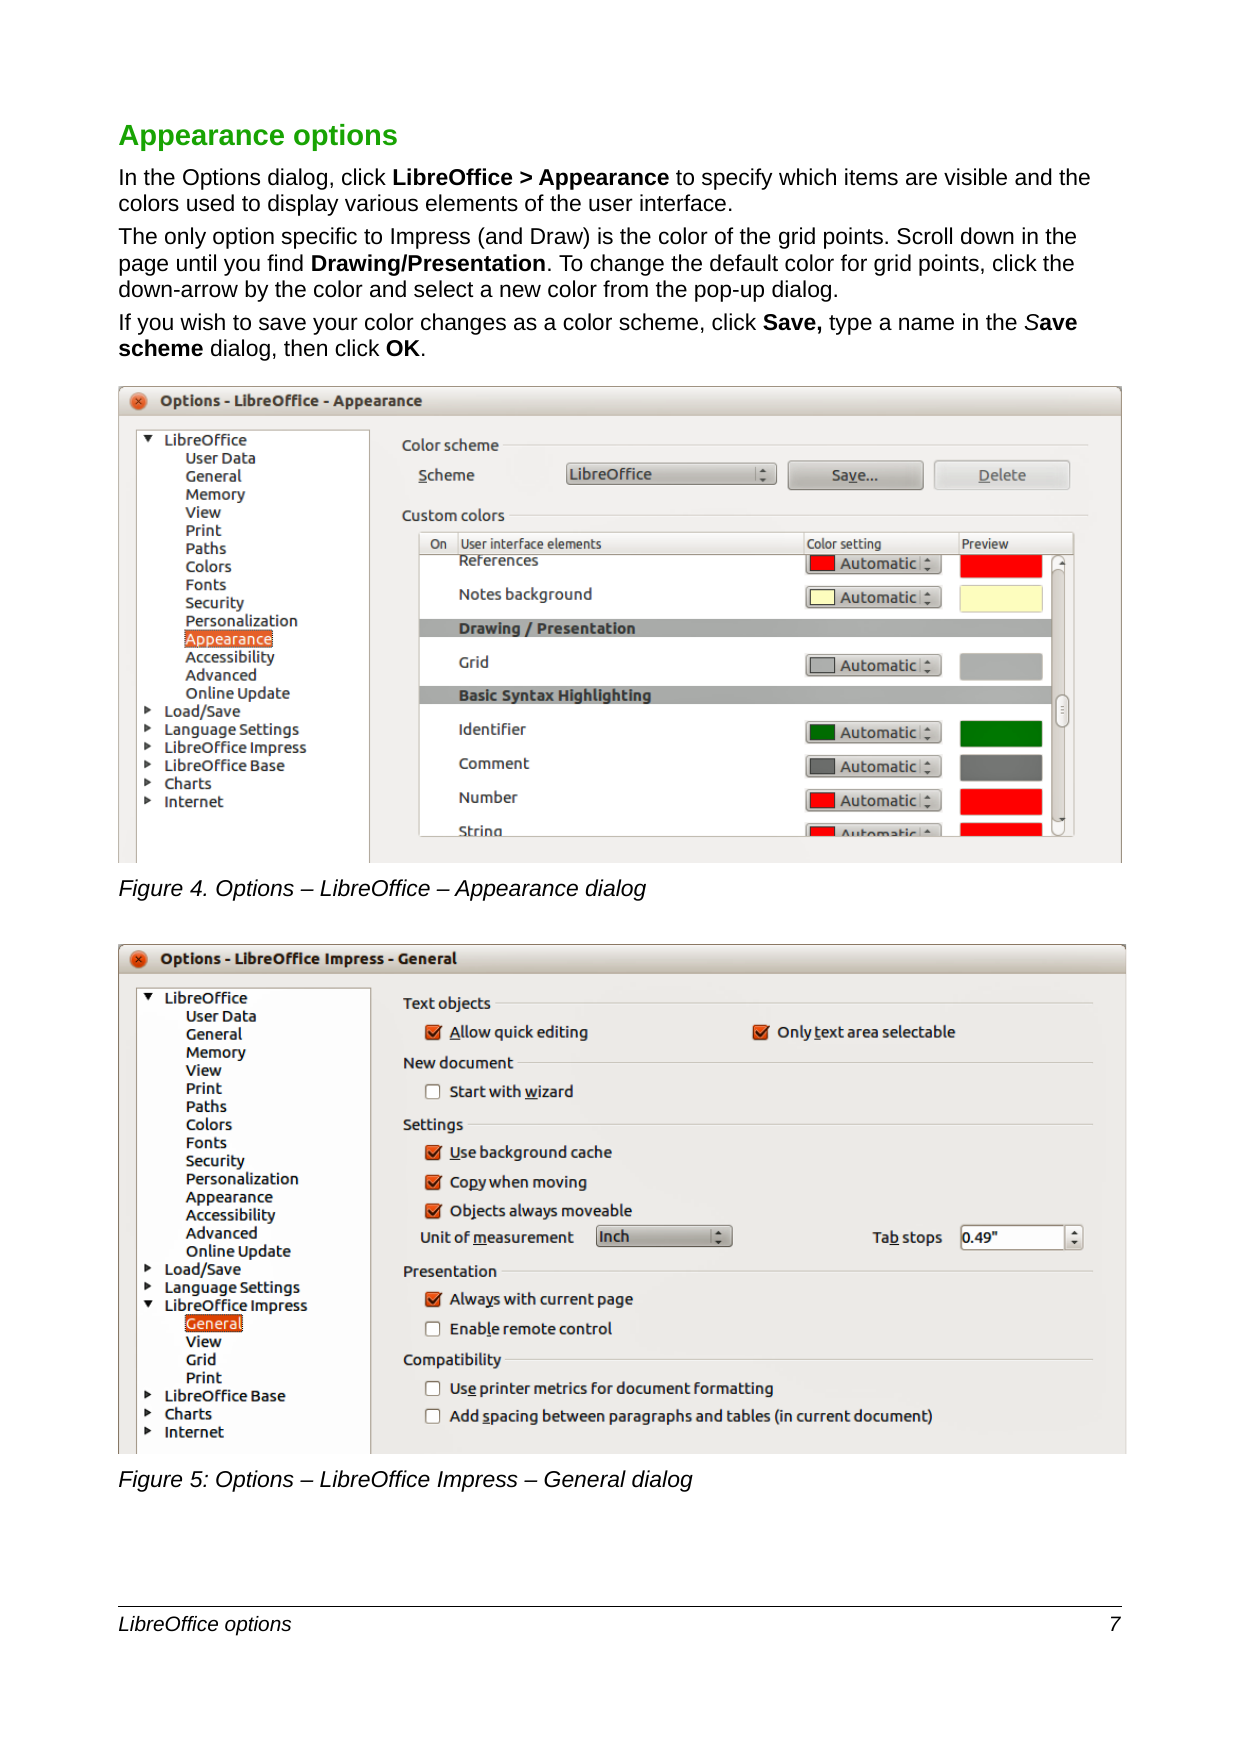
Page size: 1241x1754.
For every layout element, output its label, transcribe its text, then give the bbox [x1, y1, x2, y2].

list The only option specific to Impress (and Draw) is the color of the grid points. Scroll down in the page until you find Drawing/Presentation. To change the default color for grid points, click the down-arrow by the color and select a new color from the pop-up dialog. [118, 223, 1122, 302]
text Figure 5: Options – LibreOffice Impress – General dialog [118, 1466, 1126, 1493]
picture [118, 386, 1122, 863]
subtitle Appearance options [118, 118, 1122, 152]
picture [118, 944, 1127, 1454]
text Figure 4. Options – LibreOffice – Appearance dialog [118, 875, 1122, 901]
list In the Options dialog, click LibreOffice > Appearance to specify which items are visible and the colors used to display various elements of the user interface. [118, 164, 1122, 217]
text If you wish to save your color changes as a color scheme, click Save, type a name in the Save scheme dialog, then click OK. [118, 309, 1122, 361]
